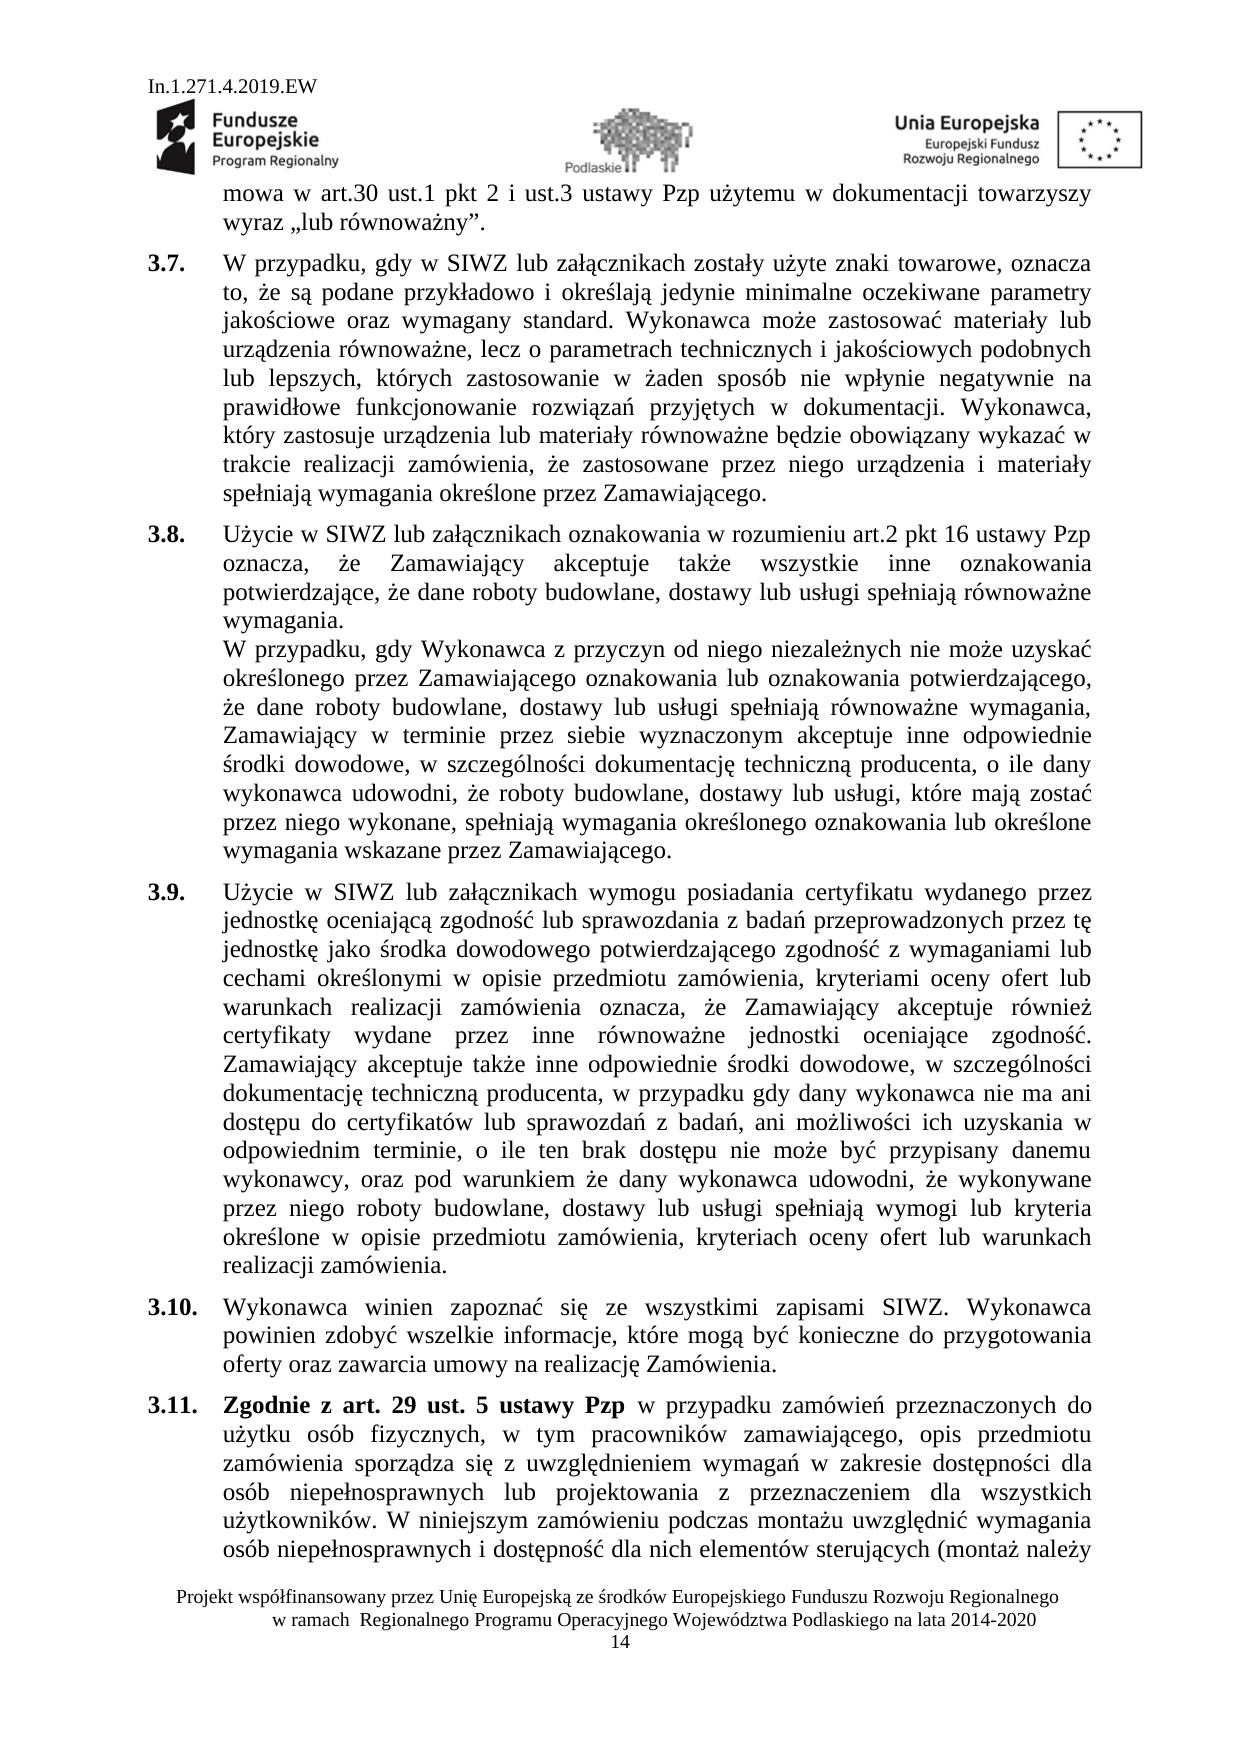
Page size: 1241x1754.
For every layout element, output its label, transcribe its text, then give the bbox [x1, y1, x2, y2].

list Zgodnie z art. 29 ust. 5 ustawy Pzp w przypadku zamówień przeznaczonych do użytku osób fizycznych, w tym pracowników zamawiającego, opis przedmiotu zamówienia sporządza się z uwzględnieniem wymagań w zakresie dostępności dla osób niepełnosprawnych lub projektowania z przeznaczeniem dla wszystkich użytkowników. W niniejszym zamówieniu podczas montażu uwzględnić wymagania osób niepełnosprawnych i dostępność dla nich elementów sterujących (montaż należy [148, 1390, 1092, 1563]
list Wykonawca winien zapoznać się ze wszystkimi zapisami SIWZ. Wykonawca powinien zdobyć wszelkie informacje, które mogą być konieczne do przygotowania oferty oraz zawarcia umowy na realizację Zamówienia. [148, 1292, 1092, 1378]
list Użycie w SIWZ lub załącznikach oznakowania w rozumieniu art.2 pkt 16 ustawy Pzp oznacza, że Zamawiający akceptuje także wszystkie inne oznakowania potwierdzające, że dane roboty budowlane, dostawy lub usługi spełniają równoważne wymagania. W przypadku, gdy Wykonawca z przyczyn od niego niezależnych nie może uzyskać określonego przez Zamawiającego oznakowania lub oznakowania potwierdzającego, że dane roboty budowlane, dostawy lub usługi spełniają równoważne wymagania, Zamawiający w terminie przez siebie wyznaczonym akceptuje inne odpowiednie środki dowodowe, w szczególności dokumentację techniczną producenta, o ile dany wykonawca udowodni, że roboty budowlane, dostawy lub usługi, które mają zostać przez niego wykonane, spełniają wymagania określonego oznakowania lub określone wymagania wskazane przez Zamawiającego. [148, 519, 1092, 864]
list W przypadku, gdy w SIWZ lub załącznikach zostały użyte znaki towarowe, oznacza to, że są podane przykładowo i określają jedynie minimalne oczekiwane parametry jakościowe oraz wymagany standard. Wykonawca może zastosować materiały lub urządzenia równoważne, lecz o parametrach technicznych i jakościowych podobnych lub lepszych, których zastosowanie w żaden sposób nie wpłynie negatywnie na prawidłowe funkcjonowanie rozwiązań przyjętych w dokumentacji. Wykonawca, który zastosuje urządzenia lub materiały równoważne będzie obowiązany wykazać w trakcie realizacji zamówienia, że zastosowane przez niego urządzenia i materiały spełniają wymagania określone przez Zamawiającego. [148, 248, 1092, 507]
list mowa w art.30 ust.1 pkt 2 i ust.3 ustawy Pzp użytemu w dokumentacji towarzyszy wyraz „lub równoważny”. [148, 178, 1092, 235]
list Użycie w SIWZ lub załącznikach wymogu posiadania certyfikatu wydanego przez jednostkę oceniającą zgodność lub sprawozdania z badań przeprowadzonych przez tę jednostkę jako środka dowodowego potwierdzającego zgodność z wymaganiami lub cechami określonymi w opisie przedmiotu zamówienia, kryteriami oceny ofert lub warunkach realizacji zamówienia oznacza, że Zamawiający akceptuje również certyfikaty wydane przez inne równoważne jednostki oceniające zgodność. Zamawiający akceptuje także inne odpowiednie środki dowodowe, w szczególności dokumentację techniczną producenta, w przypadku gdy dany wykonawca nie ma ani dostępu do certyfikatów lub sprawozdań z badań, ani możliwości ich uzyskania w odpowiednim terminie, o ile ten brak dostępu nie może być przypisany danemu wykonawcy, oraz pod warunkiem że dany wykonawca udowodni, że wykonywane przez niego roboty budowlane, dostawy lub usługi spełniają wymogi lub kryteria określone w opisie przedmiotu zamówienia, kryteriach oceny ofert lub warunkach realizacji zamówienia. [148, 877, 1092, 1279]
